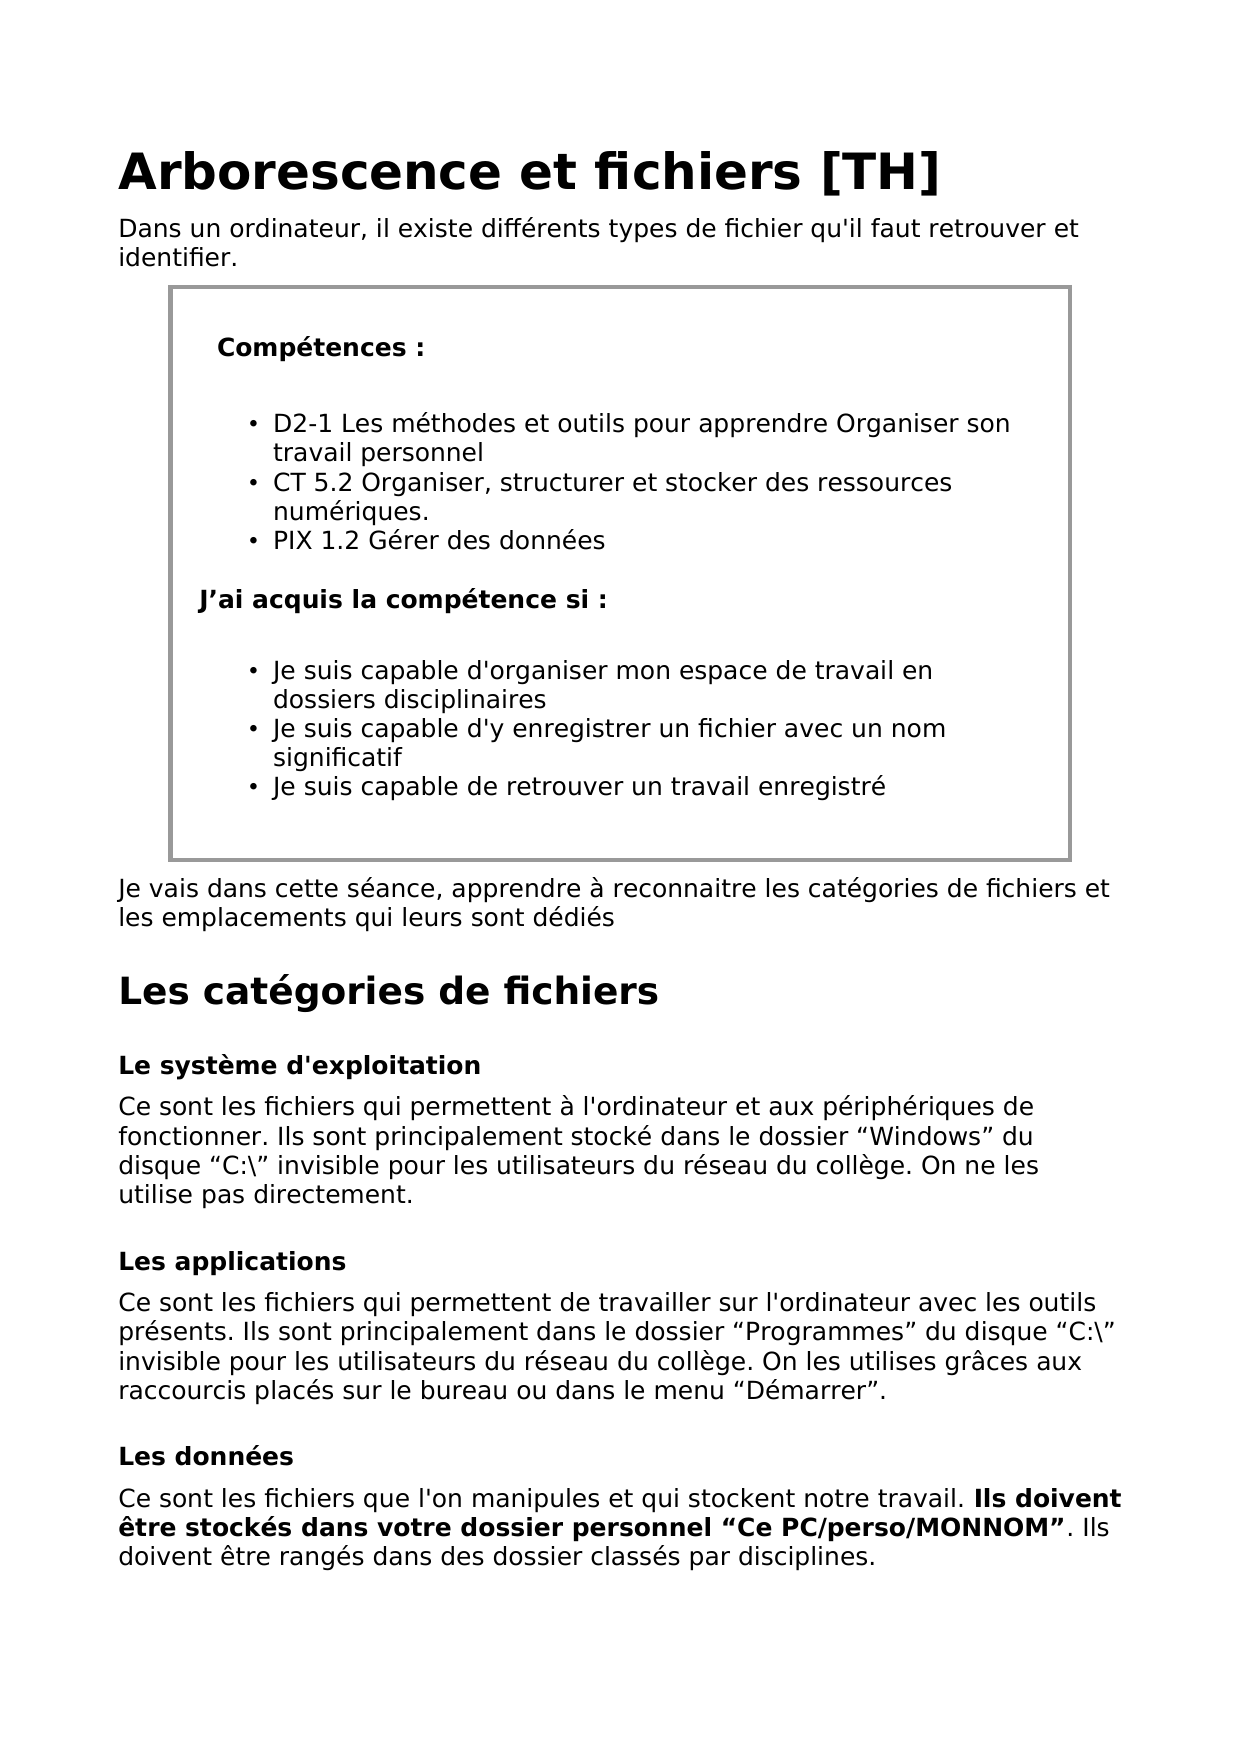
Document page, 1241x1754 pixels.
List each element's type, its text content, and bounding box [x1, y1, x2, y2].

text Je vais dans cette séance, apprendre à reconnaitre les catégories de fichiers et les emplacements qui leurs sont dédiés [118, 285, 1122, 932]
text Ce sont les fichiers qui permettent à l'ordinateur et aux périphériques de fonctionner. Ils sont principalement stocké dans le dossier “Windows” du disque “C:\” invisible pour les utilisateurs du réseau du collège. On ne les utilise pas directement. [118, 1092, 1122, 1209]
subtitle Le système d'exploitation [118, 1051, 1122, 1080]
subtitle Les catégories de fichiers [118, 970, 1122, 1013]
subtitle Les données [118, 1442, 1122, 1472]
text Ce sont les fichiers que l'on manipules et qui stockent notre travail. Ils doivent être stockés dans votre dossier personnel “Ce PC/perso/MONNOM”. Ils doivent être rangés dans des dossier classés par disciplines. [118, 1484, 1122, 1572]
text Dans un ordinateur, il existe différents types de fichier qu'il faut retrouver et identifier. [118, 214, 1122, 272]
text Ce sont les fichiers qui permettent de travailler sur l'ordinateur avec les outils présents. Ils sont principalement dans le dossier “Programmes” du disque “C:\” invisible pour les utilisateurs du réseau du collège. On les utilises grâces aux raccourcis placés sur le bureau ou dans le menu “Démarrer”. [118, 1288, 1122, 1405]
subtitle Les applications [118, 1247, 1122, 1276]
table_header Compétences : D2-1 Les méthodes et outils pour apprendre Organiser son travail personnel CT 5.2 Organiser, structurer et stocker des ressources numériques. PIX 1.2 Gérer des données J’ai acquis la compétence si : Je suis capable d'organiser mon espace de travail en dossiers disciplinaires Je suis capable d'y enregistrer un fichier avec un nom significatif Je suis capable de retrouver un travail enregistré [181, 298, 1059, 849]
subtitle Arborescence et fichiers [TH] [118, 143, 1122, 201]
